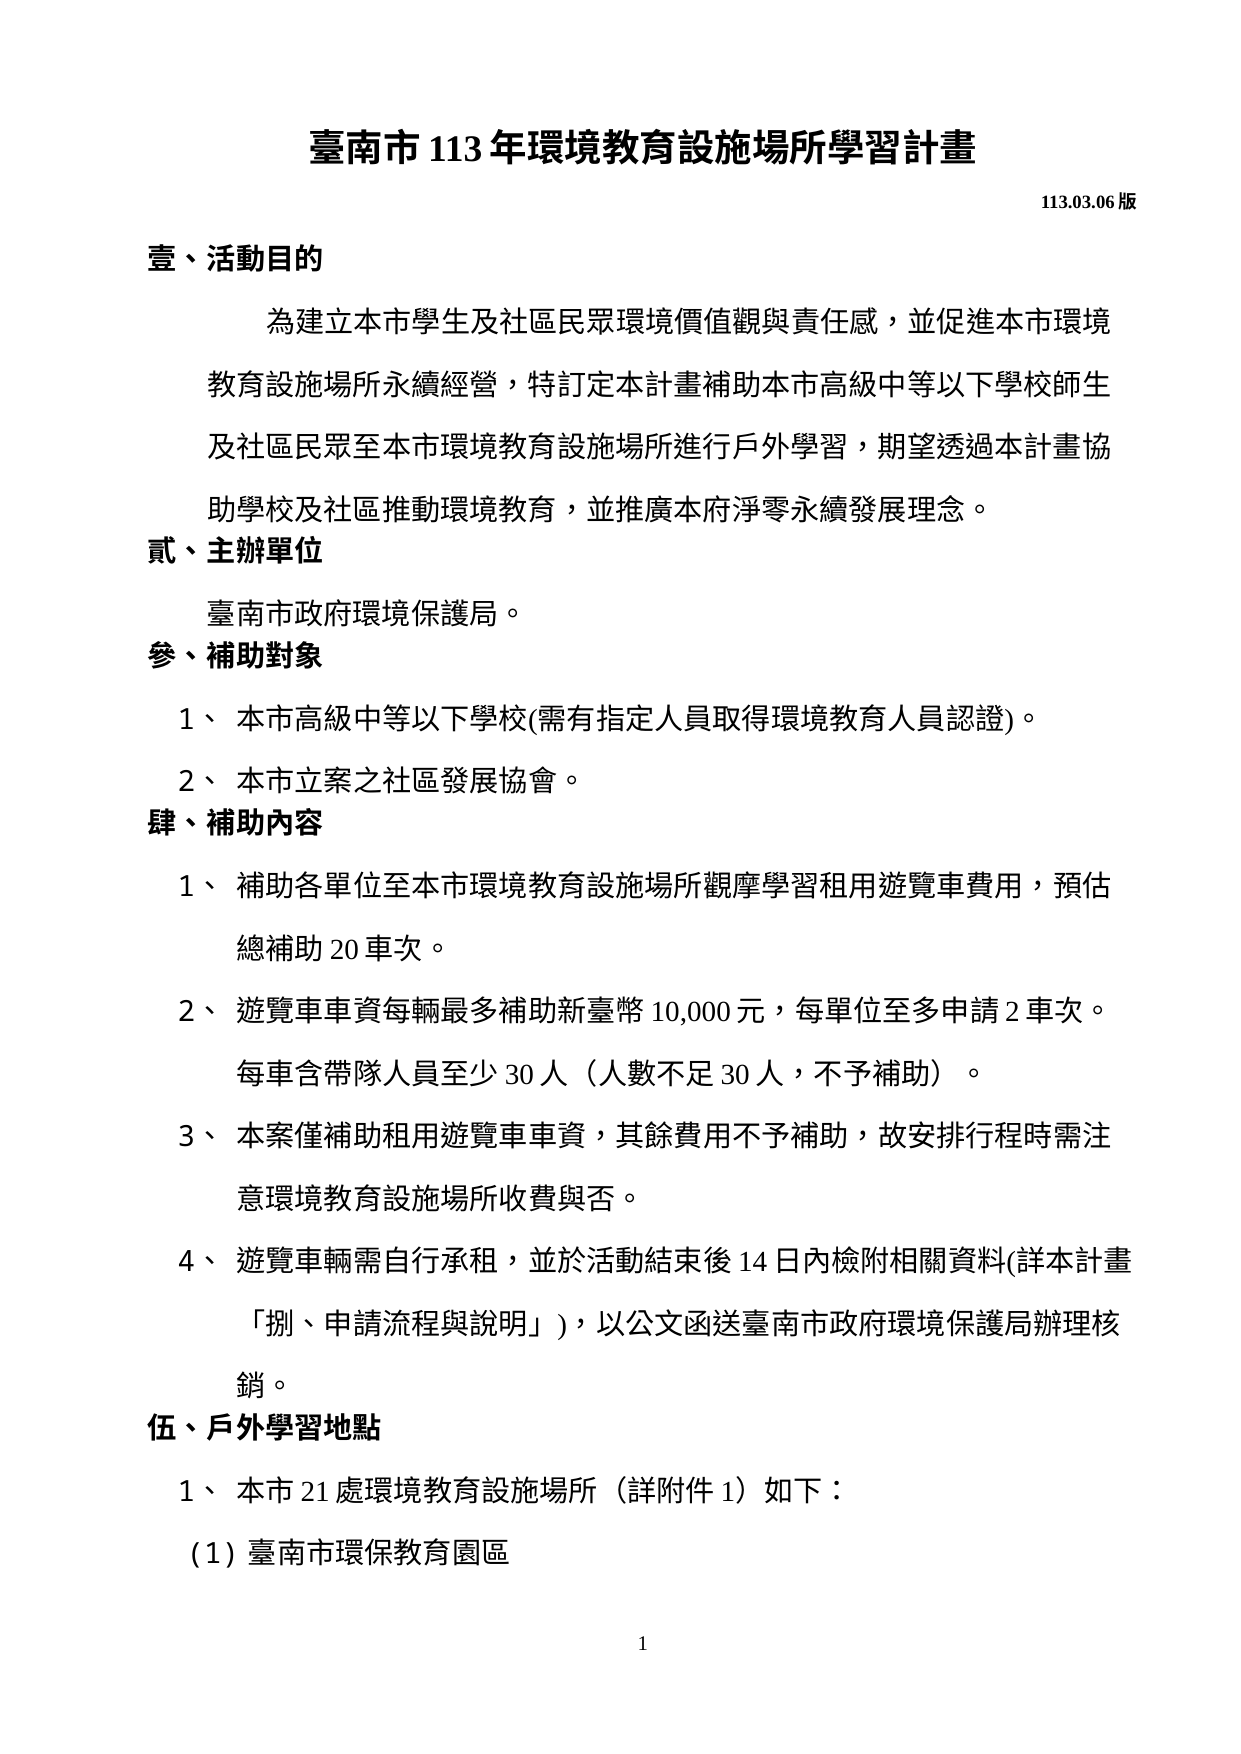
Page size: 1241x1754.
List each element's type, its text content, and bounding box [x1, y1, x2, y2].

text 臺南市政府環境保護局。 [207, 570, 1137, 633]
list 主辦單位 [148, 528, 1137, 570]
list 活動目的 [148, 236, 1137, 278]
list 遊覽車車資每輛最多補助新臺幣10,000元，每單位至多申請2車次。每車含帶隊人員至少30人（人數不足30人，不予補助）。 [177, 967, 1137, 1092]
list 遊覽車輛需自行承租，並於活動結束後14日內檢附相關資料(詳本計畫「捌、申請流程與說明」)，以公文函送臺南市政府環境保護局辦理核銷。 [177, 1217, 1137, 1405]
list 補助內容 [148, 800, 1137, 842]
list 戶外學習地點 [148, 1405, 1137, 1447]
text 為建立本市學生及社區民眾環境價值觀與責任感，並促進本市環境教育設施場所永續經營，特訂定本計畫補助本市高級中等以下學校師生及社區民眾至本市環境教育設施場所進行戶外學習，期望透過本計畫協助學校及社區推動環境教育，並推廣本府淨零永續發展理念。 [207, 278, 1137, 528]
text 臺南市113年環境教育設施場所學習計畫 [148, 103, 1137, 165]
list 本市高級中等以下學校(需有指定人員取得環境教育人員認證)。 [177, 675, 1137, 738]
list 本市立案之社區發展協會。 [177, 738, 1137, 800]
list 本案僅補助租用遊覽車車資，其餘費用不予補助，故安排行程時需注意環境教育設施場所收費與否。 [177, 1092, 1137, 1217]
list 補助各單位至本市環境教育設施場所觀摩學習租用遊覽車費用，預估總補助20車次。 [177, 842, 1137, 967]
list 補助對象 [148, 633, 1137, 675]
list 本市21處環境教育設施場所（詳附件1）如下： [177, 1447, 1137, 1510]
text 113.03.06版 [148, 187, 1137, 214]
list 臺南市環保教育園區 [148, 1510, 1137, 1572]
